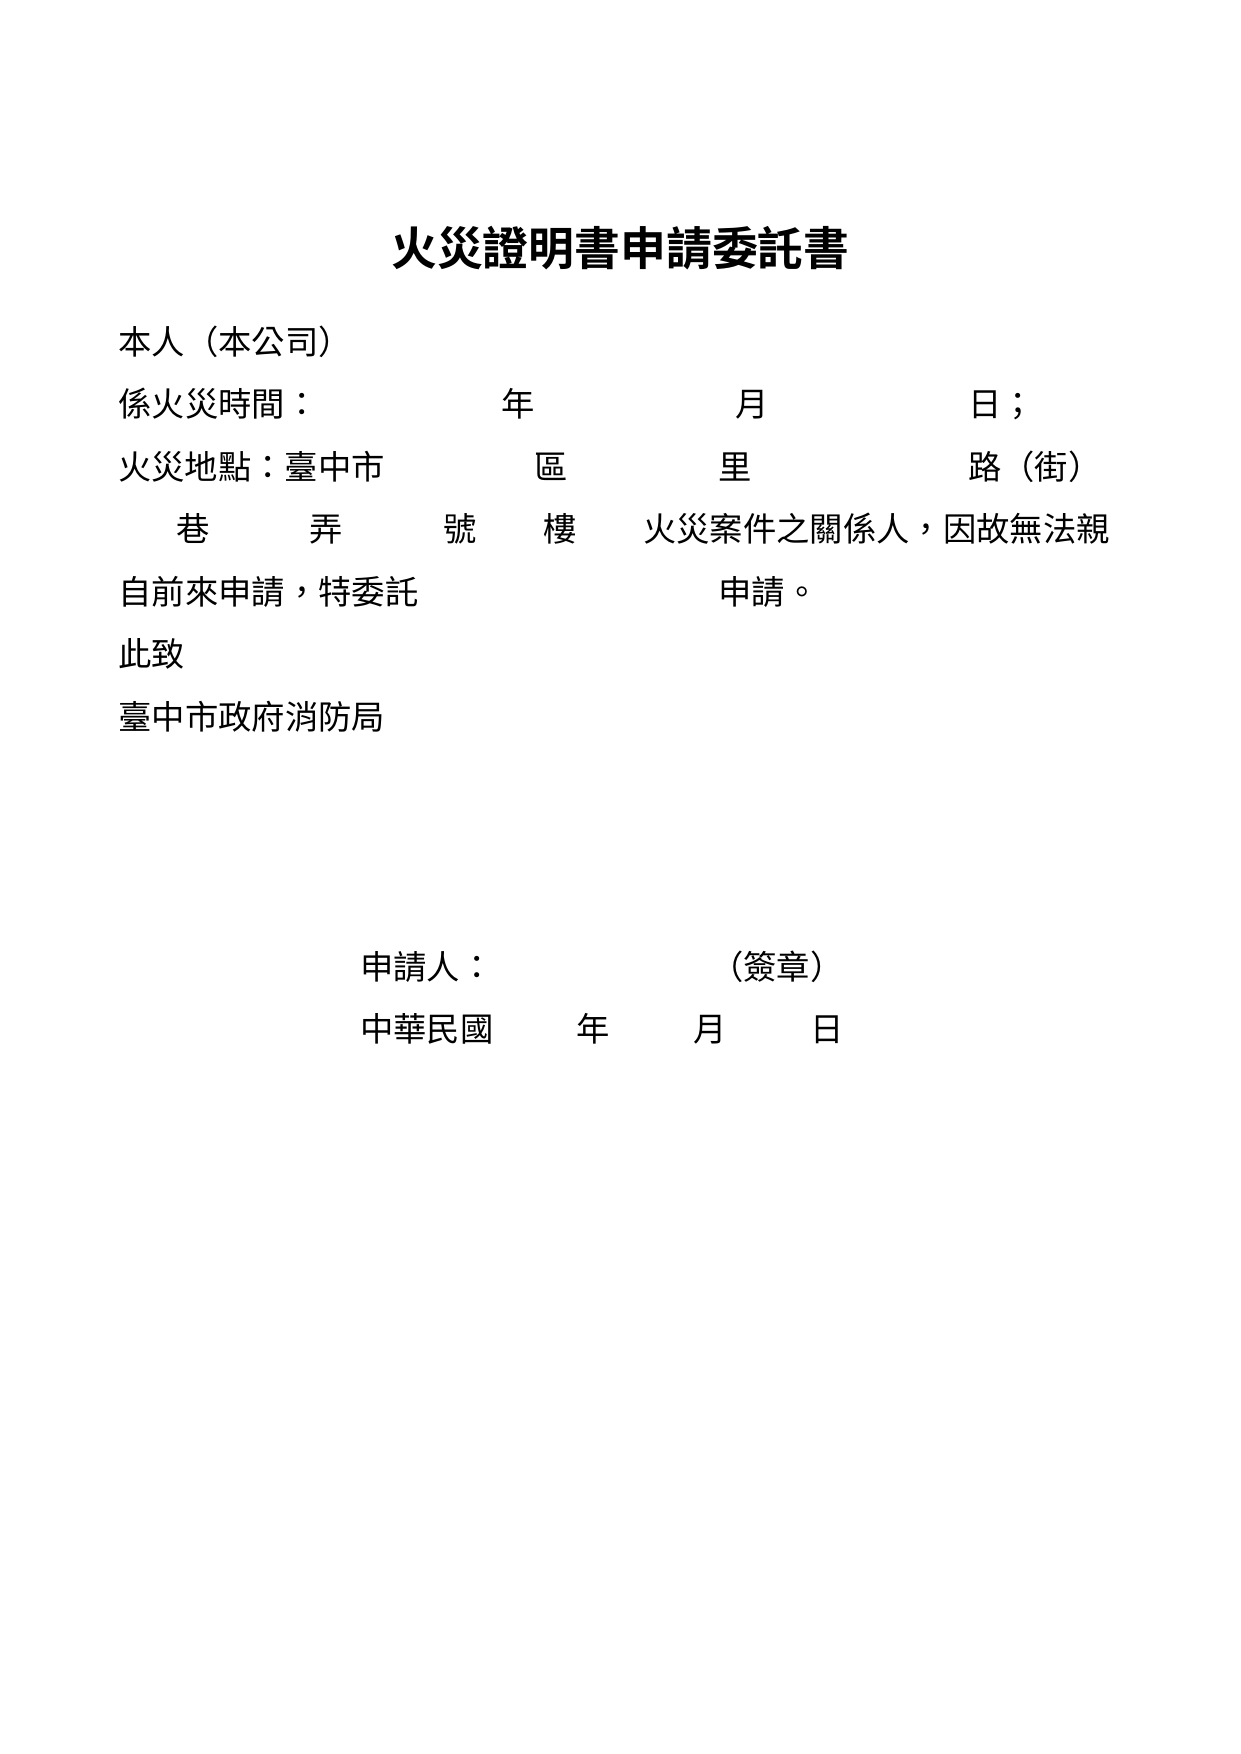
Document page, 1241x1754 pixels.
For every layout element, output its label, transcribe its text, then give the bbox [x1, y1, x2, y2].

text 此致 [118, 611, 1122, 673]
text 火災地點：臺中市 區 里 路（街） [118, 423, 1122, 486]
text 本人（本公司） [118, 298, 1122, 361]
text 巷 弄 號 樓 火災案件之關係人，因故無法親自前來申請，特委託 申請。 [118, 486, 1122, 611]
text 係火災時間： 年 月 日； [118, 361, 1122, 423]
text 火災證明書申請委託書 [118, 173, 1122, 298]
text 申請人： （簽章） [118, 923, 1122, 986]
text 臺中市政府消防局 [118, 673, 1122, 736]
text 中華民國 年 月 日 [118, 986, 1122, 1048]
